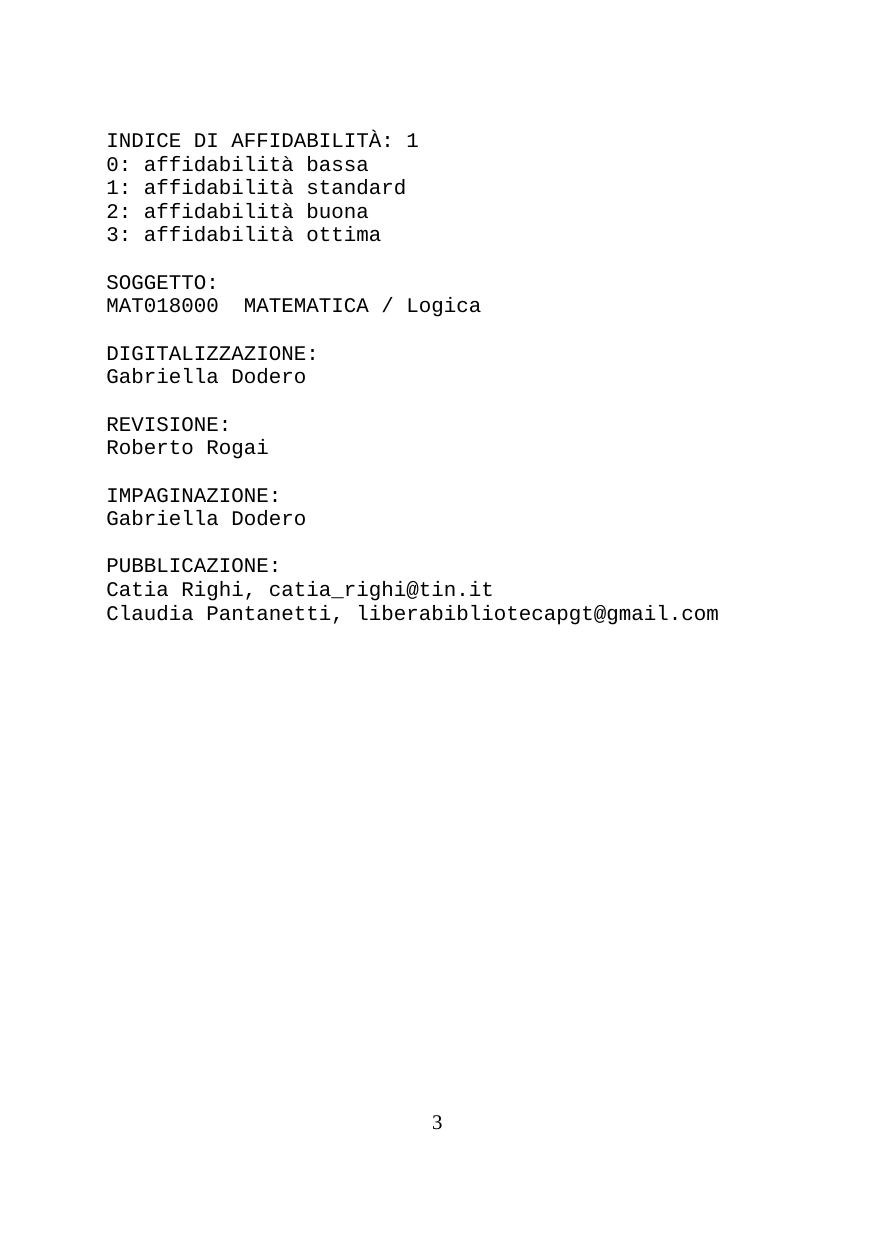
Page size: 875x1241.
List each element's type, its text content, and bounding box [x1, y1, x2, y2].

text 3: affidabilità ottima [106, 224, 768, 248]
text Claudia Pantanetti, liberabibliotecapgt@gmail.com [106, 603, 768, 626]
text SOGGETTO: [106, 272, 768, 295]
text 0: affidabilità bassa [106, 153, 768, 177]
text IMPAGINAZIONE: [106, 484, 768, 508]
text DIGITALIZZAZIONE: [106, 343, 768, 366]
text REVISIONE: [106, 414, 768, 437]
text Gabriella Dodero [106, 366, 768, 390]
text 1: affidabilità standard [106, 177, 768, 201]
text PUBBLICAZIONE: [106, 556, 768, 579]
text Gabriella Dodero [106, 508, 768, 532]
text Catia Righi, catia_righi@tin.it [106, 579, 768, 603]
text 2: affidabilità buona [106, 201, 768, 224]
text Roberto Rogai [106, 437, 768, 461]
text INDICE DI AFFIDABILITÀ: 1 [106, 130, 768, 153]
text MAT018000 MATEMATICA / Logica [106, 295, 768, 319]
